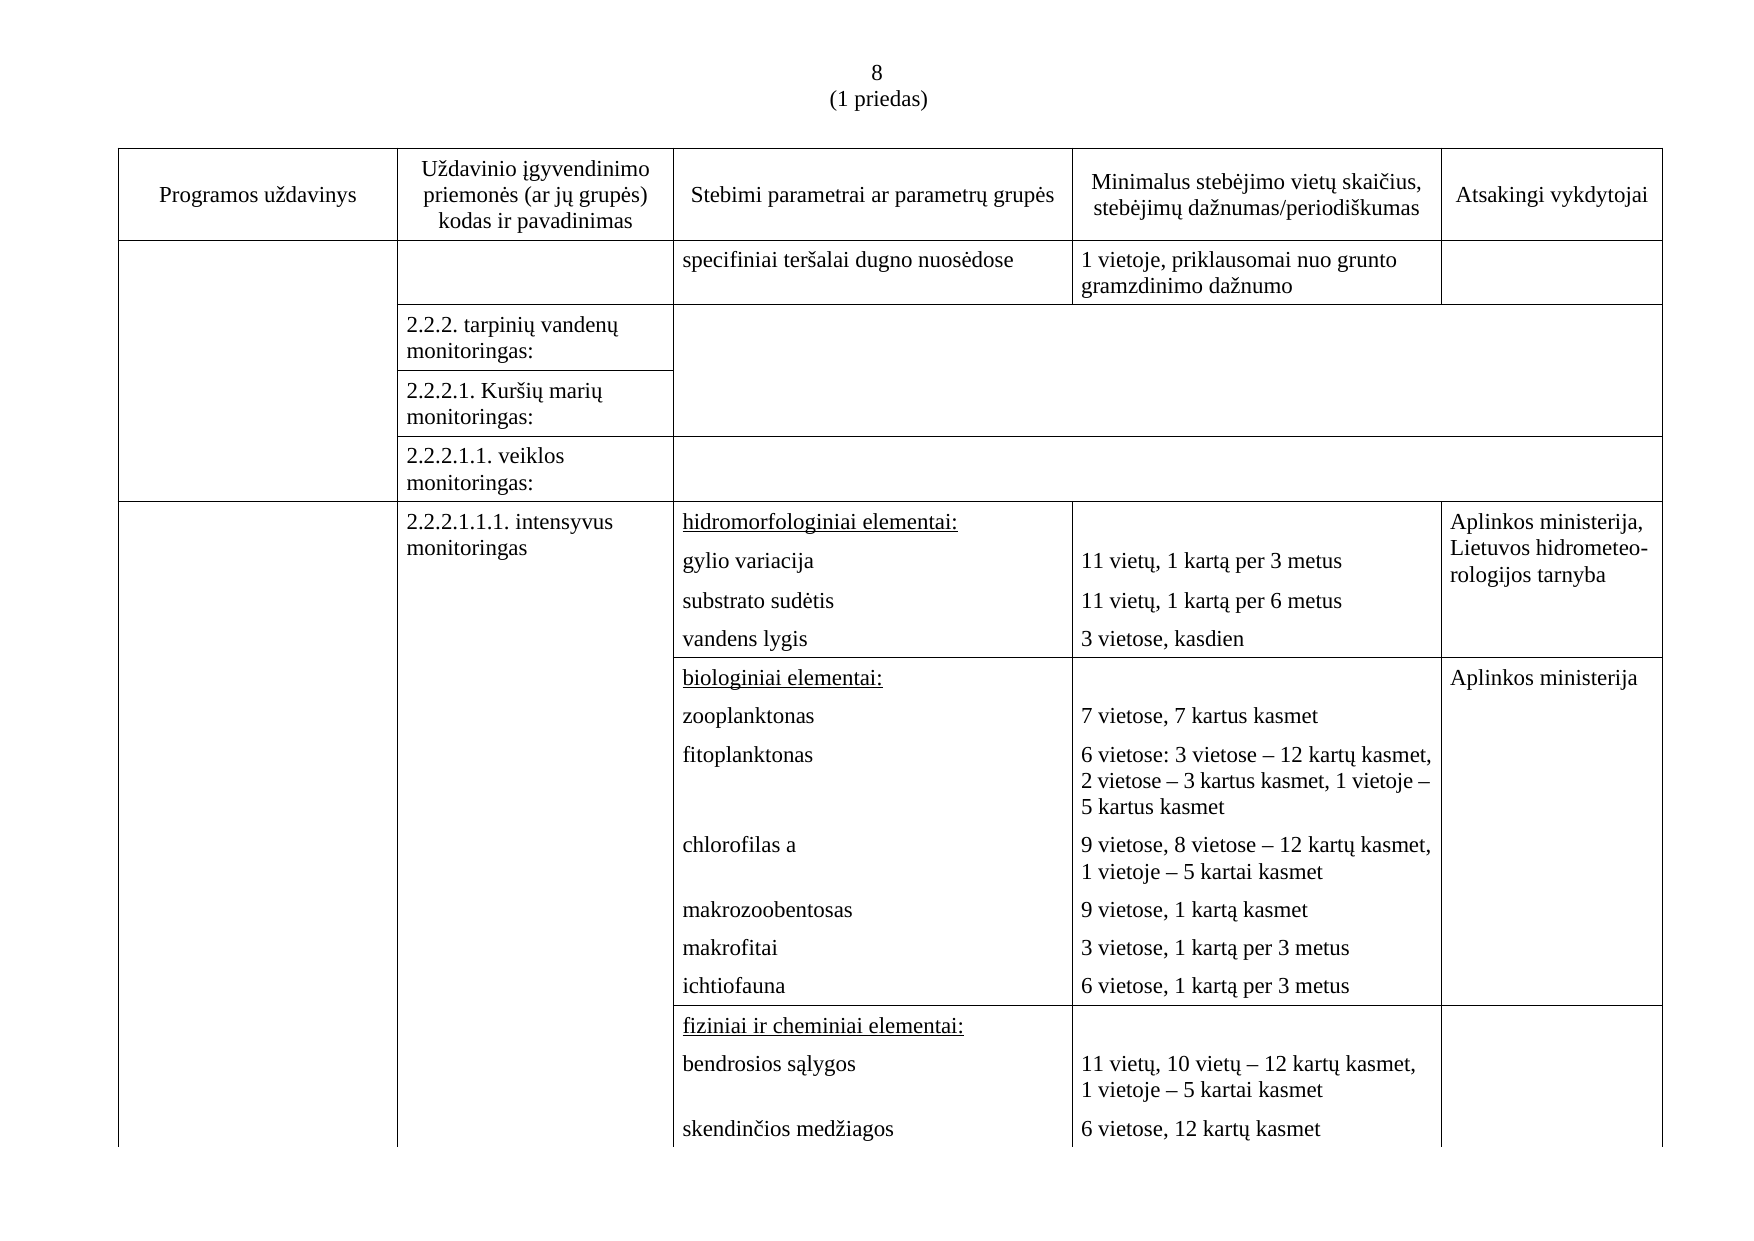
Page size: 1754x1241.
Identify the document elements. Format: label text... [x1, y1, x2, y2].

table_cell makrofitai [674, 929, 1072, 967]
table_cell gylio variacija [674, 540, 1072, 580]
table_cell [119, 657, 397, 696]
table_cell zooplanktonas [674, 696, 1072, 735]
table_cell [119, 580, 397, 619]
table_cell [1442, 890, 1662, 928]
table_cell [1072, 437, 1441, 501]
table_cell [1442, 826, 1662, 890]
table_cell [119, 967, 397, 1005]
table_header Stebimi parametrai ar parametrų grupės [674, 149, 1072, 240]
table_cell [119, 929, 397, 967]
table_cell [119, 826, 397, 890]
table_cell 2.2.2. tarpinių vandenų monitoringas: [398, 305, 673, 370]
table_cell [398, 967, 673, 1005]
table_cell [119, 735, 397, 826]
table_cell 2.2.2.1.1.1. intensyvus monitoringas [398, 502, 673, 580]
table_cell [398, 580, 673, 619]
table_cell [1442, 696, 1662, 735]
table_cell 3 vietose, 1 kartą per 3 metus [1073, 929, 1441, 967]
table_cell Aplinkos ministerija, Lietuvos hidrometeo­rologijos tarnyba [1442, 502, 1662, 619]
table_cell [1442, 1109, 1662, 1147]
table_cell [119, 241, 397, 304]
table_cell [1442, 1006, 1662, 1044]
table_cell [398, 1005, 673, 1044]
table_cell [119, 619, 397, 657]
table_cell [1073, 658, 1441, 696]
table_cell Aplinkos ministerija [1442, 658, 1662, 696]
table_cell [398, 657, 673, 696]
table_cell [1442, 967, 1662, 1005]
table_cell [674, 305, 1072, 370]
table_cell specifiniai teršalai dugno nuosėdose [674, 241, 1072, 304]
table_header Minimalus stebėjimo vietų skaičius, stebėjimų dažnumas/periodiškumas [1073, 149, 1441, 240]
table_cell bendrosios sąlygos [674, 1044, 1072, 1109]
table_header Programos uždavinys [119, 149, 397, 240]
table_cell 11 vietų, 1 kartą per 6 metus [1073, 580, 1441, 619]
table_header Uždavinio įgyvendinimo priemonės (ar jų grupės) kodas ir pavadinimas [398, 149, 673, 240]
table_cell makrozoobentosas [674, 890, 1072, 928]
table_cell [398, 696, 673, 735]
table_cell ichtiofauna [674, 967, 1072, 1005]
table_cell 9 vietose, 8 vietose – 12 kartų kasmet, 1 vietoje – 5 kartai kasmet [1073, 826, 1441, 890]
table_cell [119, 370, 397, 436]
table_cell [119, 890, 397, 928]
table_cell [1442, 735, 1662, 826]
table_cell [1072, 305, 1441, 370]
table_cell [398, 241, 673, 304]
table_cell biologiniai elementai: [674, 658, 1072, 696]
table_cell [1441, 305, 1662, 370]
table_cell 2.2.2.1.1. veiklos monitoringas: [398, 437, 673, 501]
table_cell 11 vietų, 10 vietų – 12 kartų kasmet, 1 vietoje – 5 kartai kasmet [1073, 1044, 1441, 1109]
table_cell [398, 929, 673, 967]
table_cell [119, 1005, 397, 1044]
table_cell [674, 437, 1072, 501]
table_cell 1 vietoje, priklausomai nuo grunto gramzdinimo dažnumo [1073, 241, 1441, 304]
table_cell [119, 304, 397, 370]
table_cell 3 vietose, kasdien [1073, 619, 1441, 657]
table_cell [674, 370, 1072, 436]
table_cell [1442, 1044, 1662, 1109]
table_cell [1441, 370, 1662, 436]
table_cell chlorofilas a [674, 826, 1072, 890]
table_cell 9 vietose, 1 kartą kasmet [1073, 890, 1441, 928]
table_cell 2.2.2.1. Kuršių marių monitoringas: [398, 371, 673, 436]
table_cell [398, 1109, 673, 1147]
table_header Atsakingi vykdytojai [1442, 149, 1662, 240]
table_cell [1442, 619, 1662, 657]
table_cell [119, 696, 397, 735]
table_cell 7 vietose, 7 kartus kasmet [1073, 696, 1441, 735]
table_cell fitoplanktonas [674, 735, 1072, 826]
table_cell [398, 619, 673, 657]
table_cell 6 vietose: 3 vietose – 12 kartų kasmet, 2 vietose – 3 kartus kasmet, 1 vietoje – 5 kartus kasmet [1073, 735, 1441, 826]
table_cell [1441, 437, 1662, 501]
table_cell [1073, 502, 1441, 540]
table_cell [119, 1109, 397, 1147]
table_cell [398, 1044, 673, 1109]
table_cell [119, 502, 397, 540]
table_cell 11 vietų, 1 kartą per 3 metus [1073, 540, 1441, 580]
table_cell 6 vietose, 1 kartą per 3 metus [1073, 967, 1441, 1005]
table_cell 6 vietose, 12 kartų kasmet [1073, 1109, 1441, 1147]
table_cell [119, 540, 397, 580]
table_cell vandens lygis [674, 619, 1072, 657]
table_cell [119, 436, 397, 501]
table_cell skendinčios medžiagos [674, 1109, 1072, 1147]
table_cell [119, 1044, 397, 1109]
table_cell [398, 826, 673, 890]
table_cell substrato sudėtis [674, 580, 1072, 619]
table_cell [1073, 1006, 1441, 1044]
table_cell [1442, 241, 1662, 304]
table_cell [1442, 929, 1662, 967]
table_cell [398, 890, 673, 928]
table_cell hidromorfologiniai elementai: [674, 502, 1072, 540]
table_cell fiziniai ir cheminiai elementai: [674, 1006, 1072, 1044]
table_cell [398, 735, 673, 826]
table_cell [1072, 370, 1441, 436]
